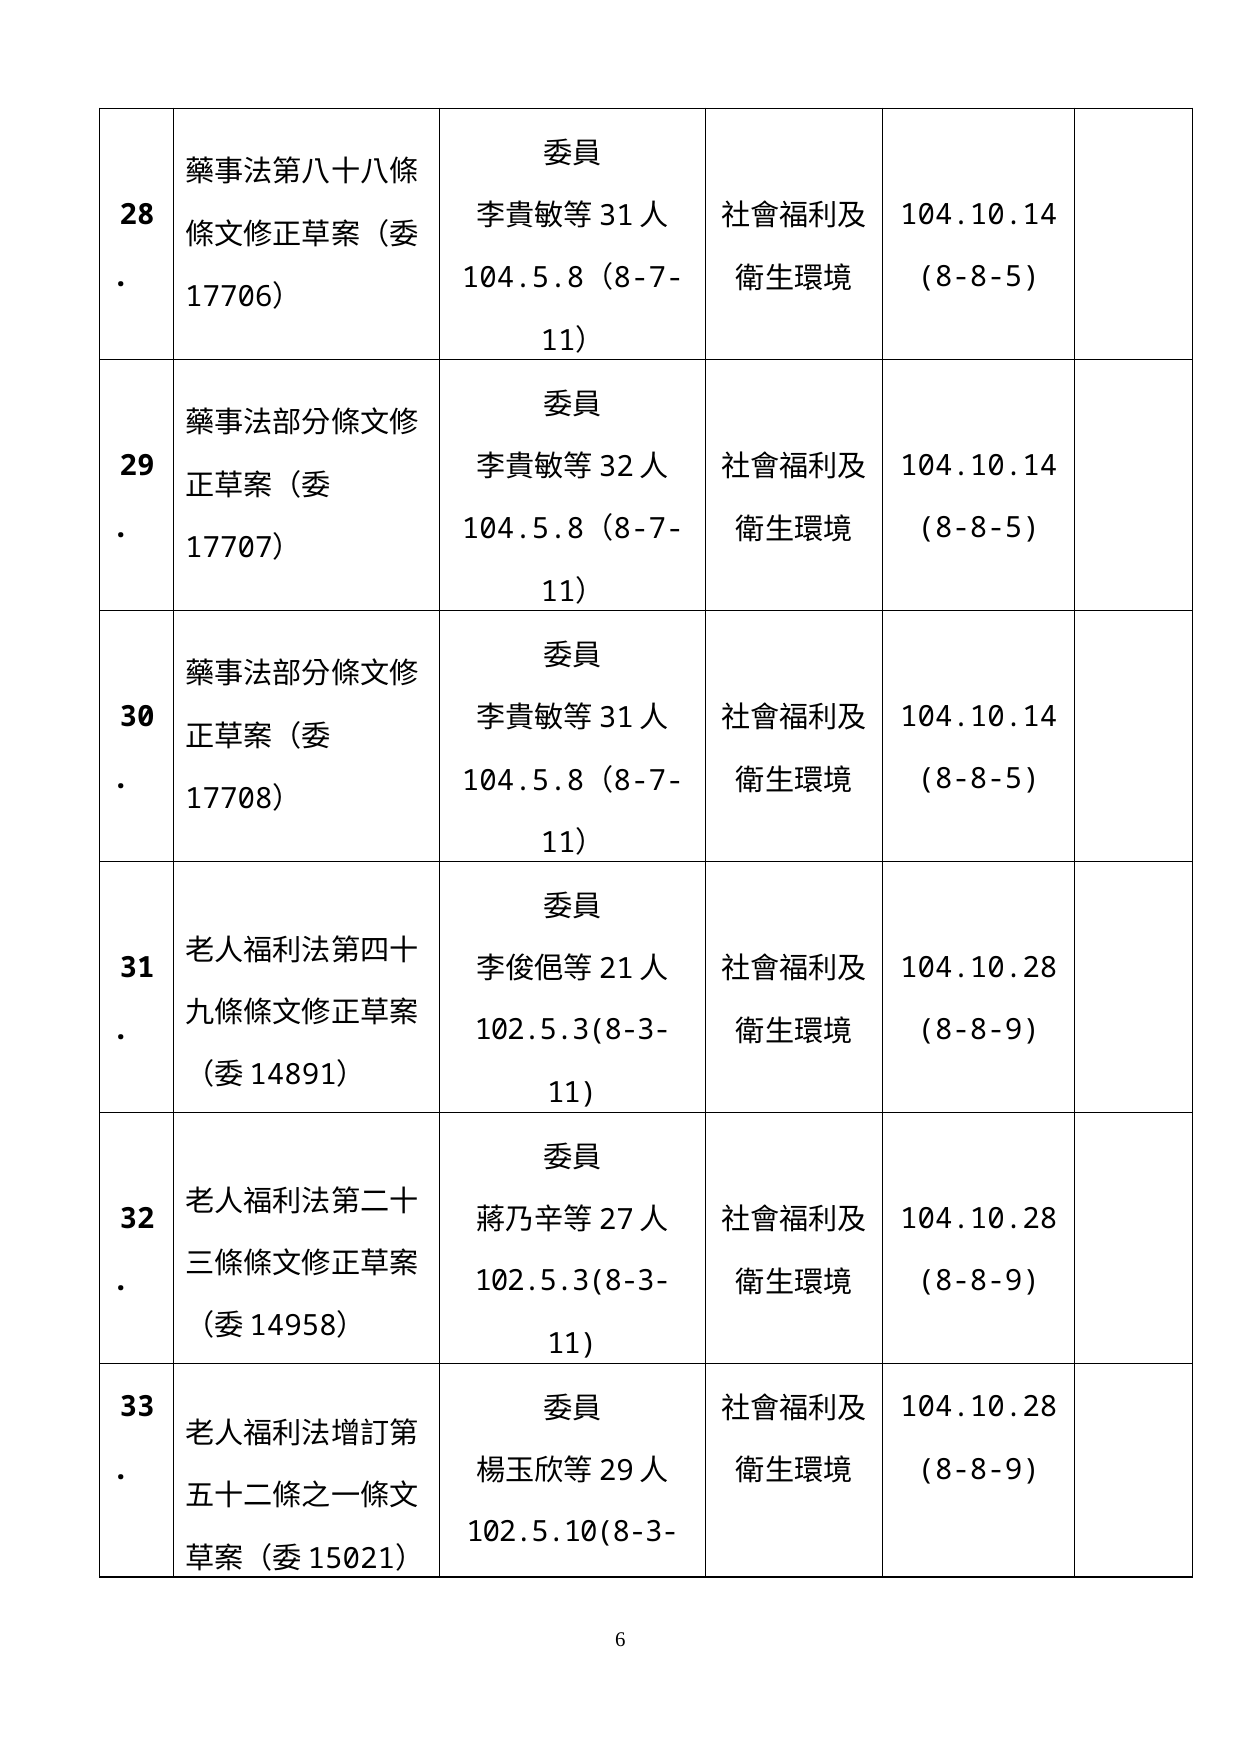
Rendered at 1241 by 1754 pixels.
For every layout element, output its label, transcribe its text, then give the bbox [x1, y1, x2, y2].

table_cell [100, 1113, 173, 1363]
table_cell 老人福利法增訂第五十二條之一條文草案（委15021） [174, 1364, 439, 1576]
table_cell 藥事法部分條文修正草案（委17708） [174, 611, 439, 861]
table_cell 社會福利及衛生環境 [706, 1113, 882, 1363]
table_cell [100, 1364, 173, 1576]
table_cell [1075, 360, 1192, 610]
table_cell 104.10.28 (8-8-9) [883, 862, 1074, 1112]
table_cell 社會福利及衛生環境 [706, 611, 882, 861]
table_cell [100, 862, 173, 1112]
table_cell 委員 李貴敏等31人 104.5.8（8-7-11） [440, 109, 705, 359]
table_cell 委員 蔣乃辛等27人102.5.3(8-3-11) [440, 1113, 705, 1363]
table_cell 社會福利及衛生環境 [706, 360, 882, 610]
table_cell 104.10.28 (8-8-9) [883, 1113, 1074, 1363]
table_cell 委員 楊玉欣等29人102.5.10(8-3- [440, 1364, 705, 1576]
table_cell [1075, 862, 1192, 1112]
table_cell 老人福利法第四十九條條文修正草案（委14891） [174, 862, 439, 1112]
table_cell 藥事法第八十八條條文修正草案（委17706） [174, 109, 439, 359]
table_cell 社會福利及衛生環境 [706, 109, 882, 359]
table_cell 104.10.28 (8-8-9) [883, 1364, 1074, 1576]
table_cell [1075, 109, 1192, 359]
table_cell 104.10.14 (8-8-5) [883, 611, 1074, 861]
table_cell 104.10.14 (8-8-5) [883, 360, 1074, 610]
table_cell 委員 李貴敏等32人 104.5.8（8-7-11） [440, 360, 705, 610]
table_cell 社會福利及衛生環境 [706, 1364, 882, 1576]
table_cell 社會福利及衛生環境 [706, 862, 882, 1112]
table_cell 藥事法部分條文修正草案（委17707） [174, 360, 439, 610]
table_cell 老人福利法第二十三條條文修正草案（委14958） [174, 1113, 439, 1363]
table_cell 委員 李貴敏等31人 104.5.8（8-7-11） [440, 611, 705, 861]
table_cell [1075, 1364, 1192, 1576]
table_cell [1075, 1113, 1192, 1363]
table_cell 104.10.14 (8-8-5) [883, 109, 1074, 359]
table_cell 委員 李俊俋等21人102.5.3(8-3-11) [440, 862, 705, 1112]
table_cell [100, 611, 173, 861]
table_cell [100, 109, 173, 359]
table_cell [1075, 611, 1192, 861]
table_cell [100, 360, 173, 610]
